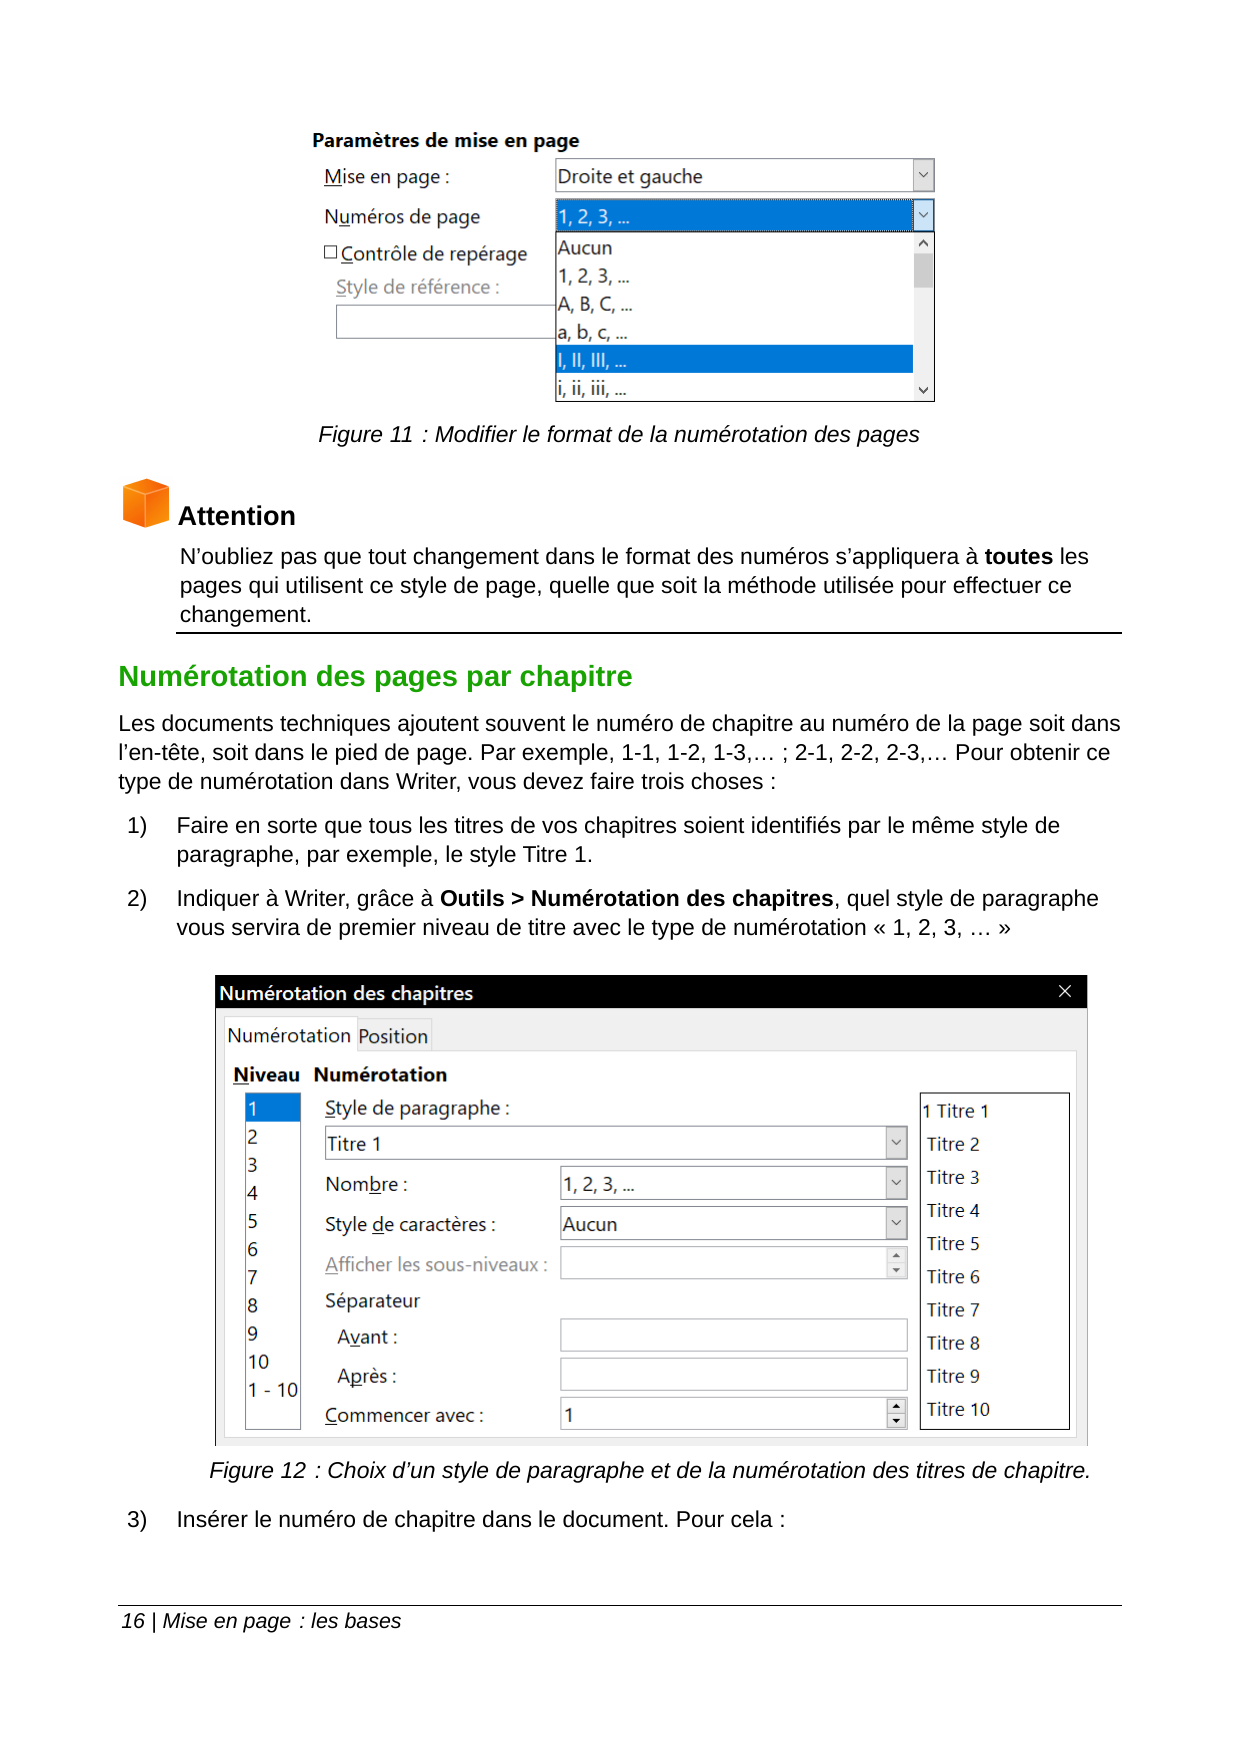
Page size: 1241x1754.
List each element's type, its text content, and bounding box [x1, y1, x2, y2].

picture [215, 975, 1088, 1446]
text Les documents techniques ajoutent souvent le numéro de chapitre au numéro de la page soit dans l’en-tête, soit dans le pied de page. Par exemple, 1-1, 1-2, 1-3,… ; 2-1, 2-2, 2-3,… Pour obtenir ce type de numérotation dans Writer, vous devez faire trois choses : [118, 707, 1122, 794]
picture [301, 123, 939, 410]
table_cell Figure 12 : Choix d’un style de paragraphe et de la numérotation des titres de chapitre. [181, 1451, 1122, 1489]
list Faire en sorte que tous les titres de vos chapitres soient identifiés par le même style de paragraphe, par exemple, le style Titre 1. [147, 809, 1122, 867]
list Indiquer à Writer, grâce à Outils > Numérotation des chapitres, quel style de paragraphe vous servira de premier niveau de titre avec le type de numérotation « 1, 2, 3, … » [147, 882, 1122, 940]
picture [119, 476, 173, 530]
subtitle Numérotation des pages par chapitre [118, 663, 1122, 692]
text N’oubliez pas que tout changement dans le format des numéros s’appliquera à toutes les pages qui utilisent ce style de page, quelle que soit la méthode utilisée pour effectuer ce changement. [176, 538, 1122, 632]
table_header [118, 118, 1122, 416]
table_header [181, 969, 1122, 1451]
subtitle Attention [118, 476, 1122, 531]
table_cell Figure 11 : Modifier le format de la numérotation des pages [118, 416, 1122, 453]
list Insérer le numéro de chapitre dans le document. Pour cela : [147, 1503, 1122, 1532]
